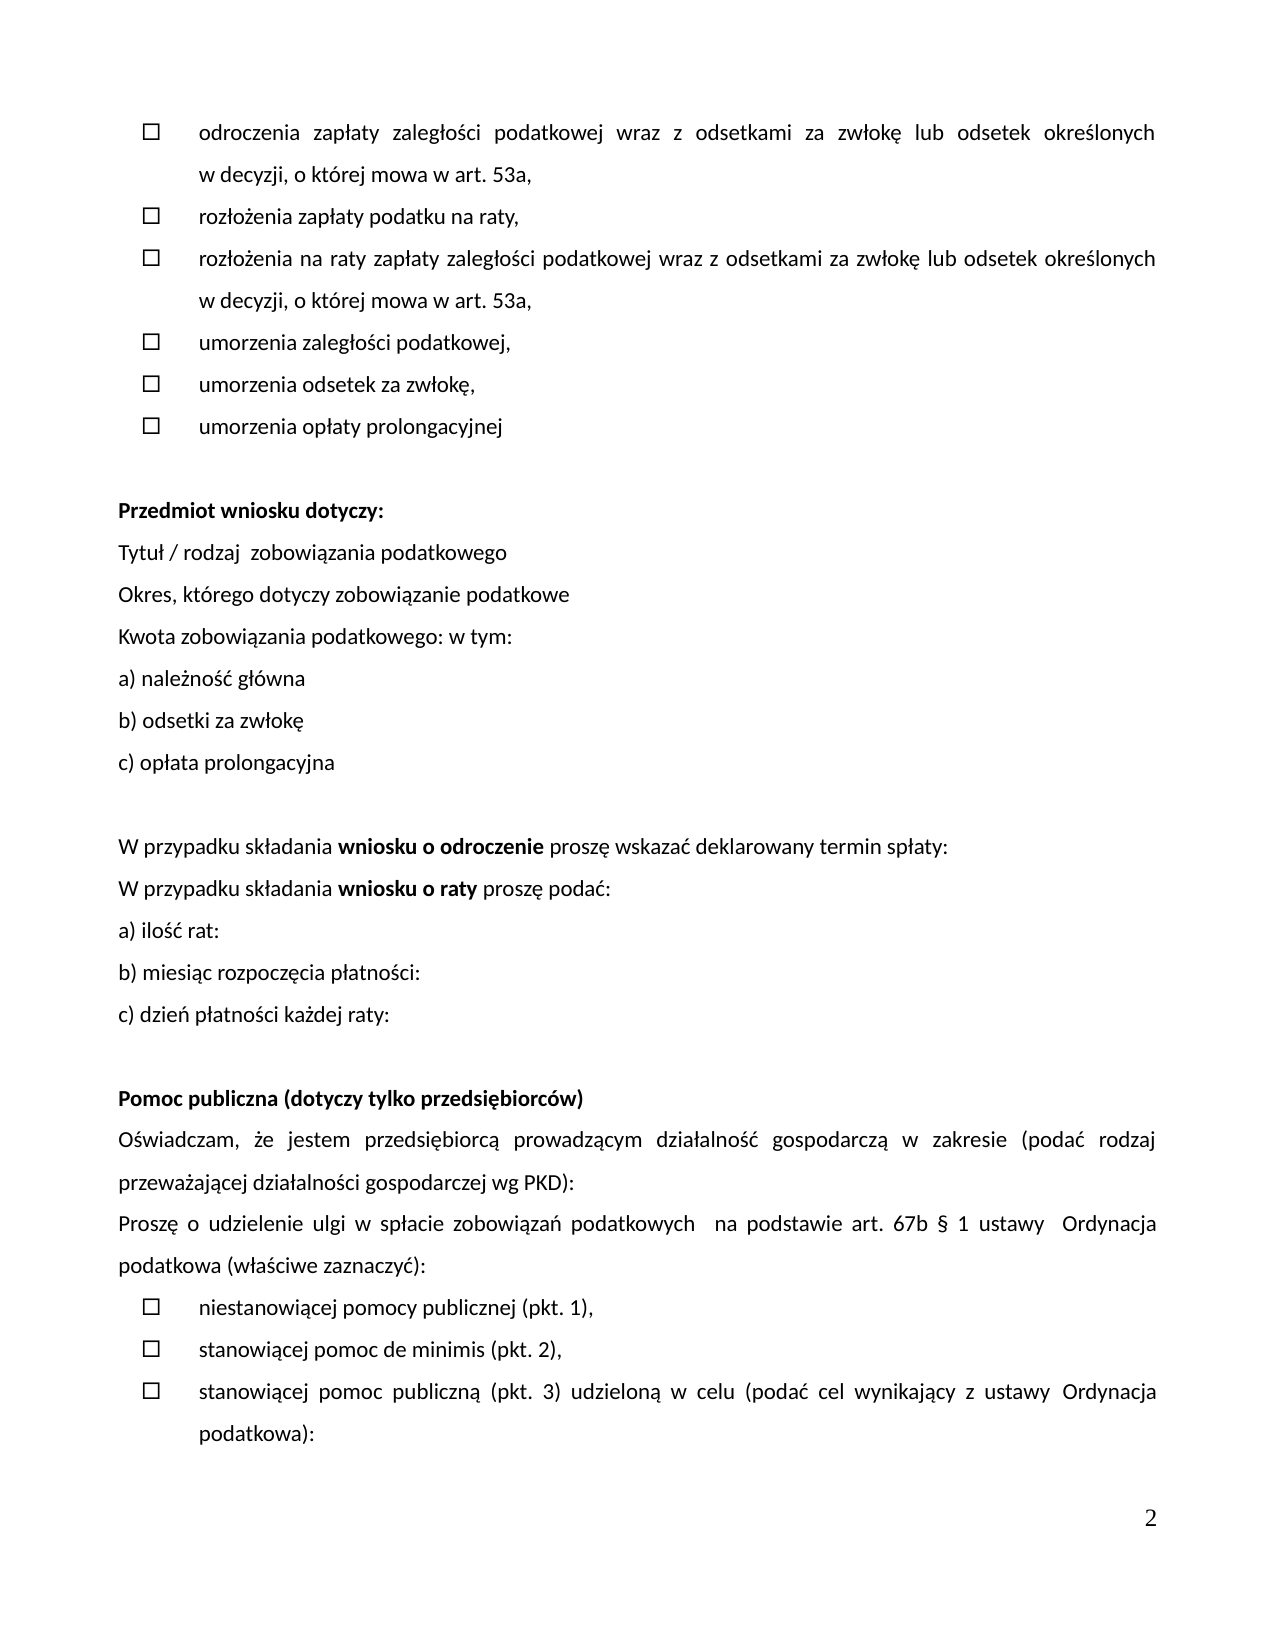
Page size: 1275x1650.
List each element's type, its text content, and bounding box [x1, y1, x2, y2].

text Okres, którego dotyczy zobowiązanie podatkowe [118, 580, 1157, 608]
text c) dzień płatności każdej raty: [118, 1000, 1157, 1028]
text Pomoc publiczna (dotyczy tylko przedsiębiorców) [118, 1084, 1157, 1112]
text W przypadku składania wniosku o odroczenie proszę wskazać deklarowany termin spłaty: [118, 832, 1157, 860]
text Kwota zobowiązania podatkowego: w tym: [118, 622, 1157, 650]
list umorzenia odsetek za zwłokę, [161, 370, 1157, 398]
list niestanowiącej pomocy publicznej (pkt. 1), [161, 1293, 1157, 1322]
text b) odsetki za zwłokę [118, 706, 1157, 734]
list rozłożenia na raty zapłaty zaległości podatkowej wraz z odsetkami za zwłokę lub odsetek określonych w decyzji, o której mowa w art. 53a, [161, 244, 1157, 314]
list umorzenia opłaty prolongacyjnej [161, 412, 1157, 440]
text Oświadczam, że jestem przedsiębiorcą prowadzącym działalność gospodarczą w zakresie (podać rodzaj przeważającej działalności gospodarczej wg PKD): [118, 1126, 1157, 1196]
list umorzenia zaległości podatkowej, [161, 328, 1157, 356]
text Proszę o udzielenie ulgi w spłacie zobowiązań podatkowych na podstawie art. 67b § 1 ustawy Ordynacja podatkowa (właściwe zaznaczyć): [118, 1209, 1157, 1279]
text a) ilość rat: [118, 916, 1157, 944]
text a) należność główna [118, 664, 1157, 692]
text Przedmiot wniosku dotyczy: [118, 496, 1157, 524]
list rozłożenia zapłaty podatku na raty, [161, 202, 1157, 230]
list stanowiącej pomoc publiczną (pkt. 3) udzieloną w celu (podać cel wynikający z ustawy Ordynacja podatkowa): [161, 1377, 1157, 1447]
list odroczenia zapłaty zaległości podatkowej wraz z odsetkami za zwłokę lub odsetek określonych w decyzji, o której mowa w art. 53a, [161, 118, 1157, 188]
text b) miesiąc rozpoczęcia płatności: [118, 958, 1157, 986]
text c) opłata prolongacyjna [118, 748, 1157, 776]
text Tytuł / rodzaj zobowiązania podatkowego [118, 538, 1157, 566]
list stanowiącej pomoc de minimis (pkt. 2), [161, 1336, 1157, 1363]
text W przypadku składania wniosku o raty proszę podać: [118, 874, 1157, 902]
